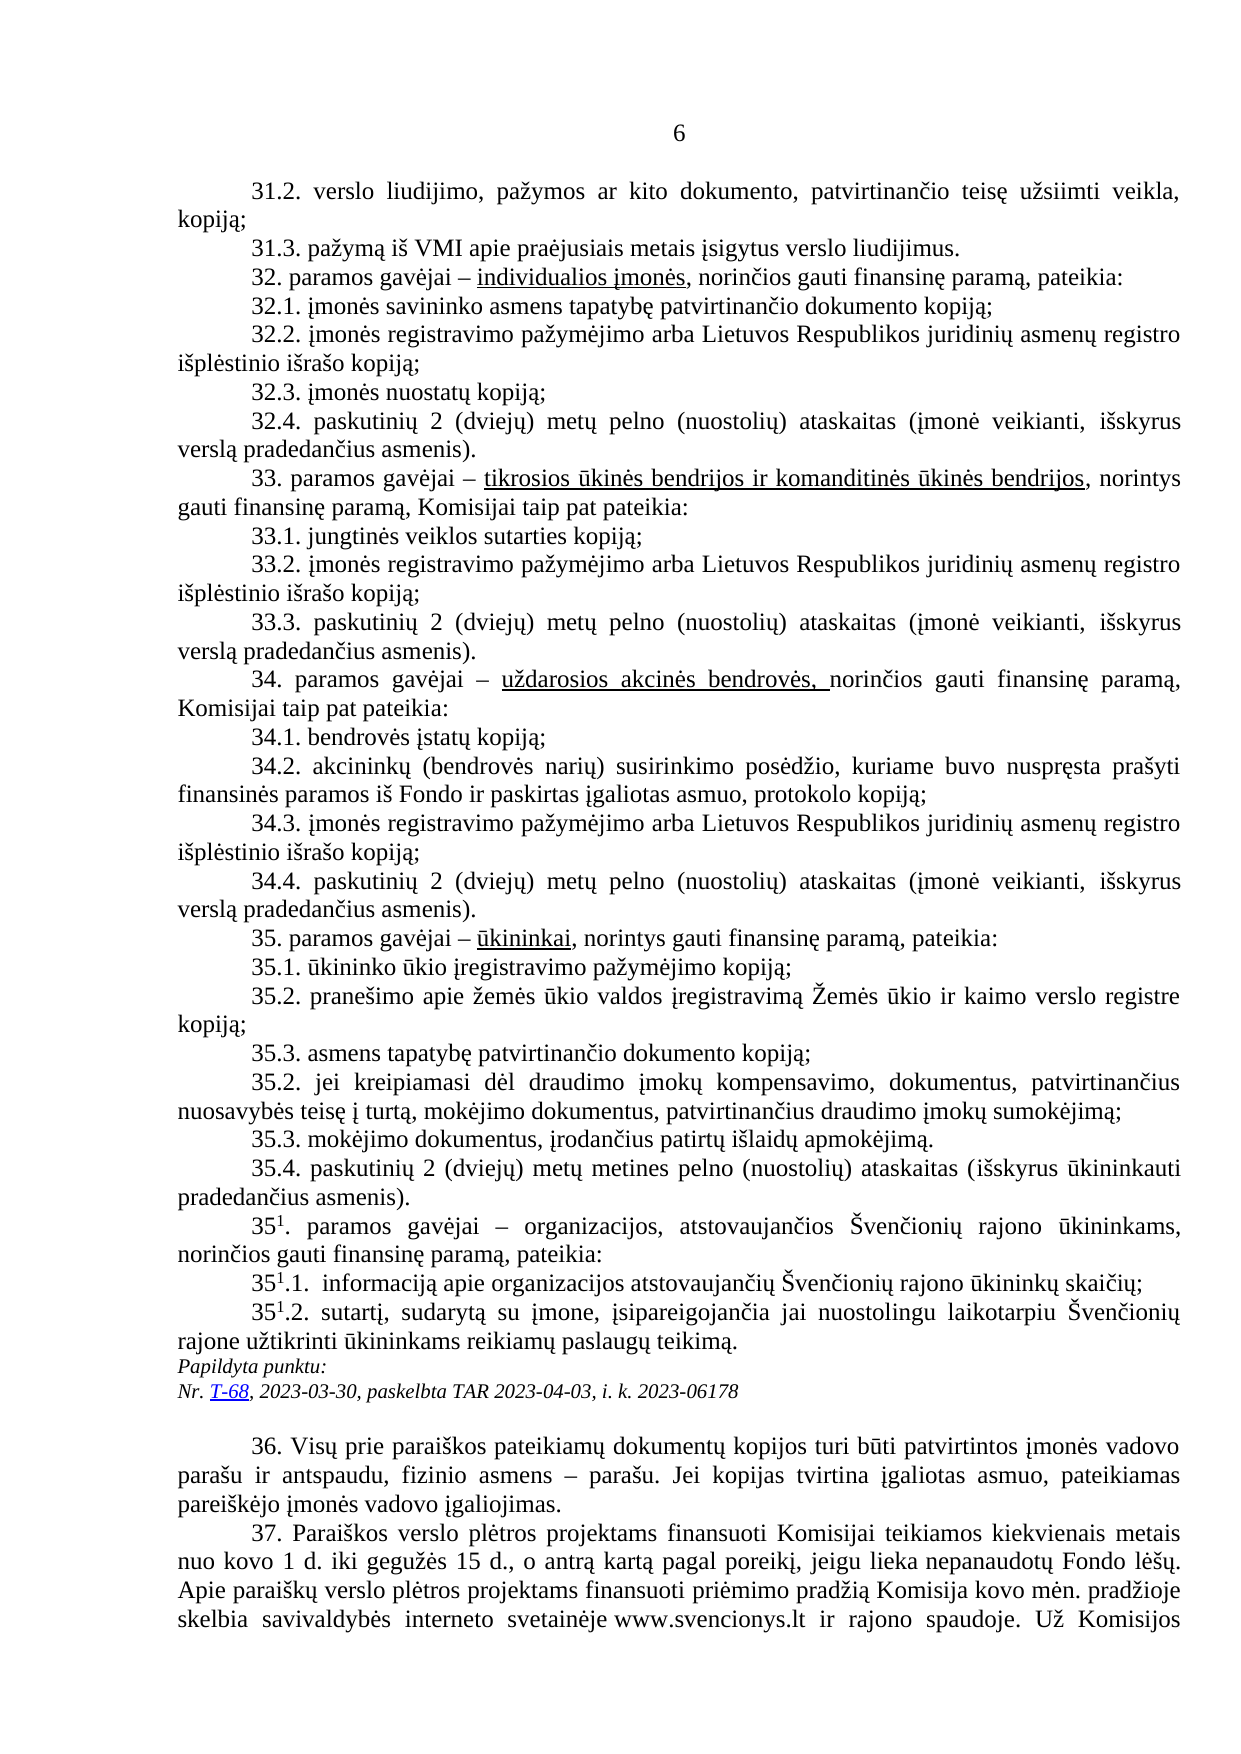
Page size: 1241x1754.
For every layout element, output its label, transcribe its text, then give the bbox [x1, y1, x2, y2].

text 35.4. paskutinių 2 (dviejų) metų metines pelno (nuostolių) ataskaitas (išskyrus ūkininkauti pradedančius asmenis). [177, 1153, 1181, 1211]
text Nr. T-68, 2023-03-30, paskelbta TAR 2023-04-03, i. k. 2023-06178 [177, 1378, 1181, 1403]
text 31.2. verslo liudijimo, pažymos ar kito dokumento, patvirtinančio teisę užsiimti veikla, kopiją; [177, 176, 1181, 233]
text 35.1. ūkininko ūkio įregistravimo pažymėjimo kopiją; [177, 952, 1181, 981]
text 35.2. jei kreipiamasi dėl draudimo įmokų kompensavimo, dokumentus, patvirtinančius nuosavybės teisę į turtą, mokėjimo dokumentus, patvirtinančius draudimo įmokų sumokėjimą; [177, 1067, 1181, 1124]
text 32.4. paskutinių 2 (dviejų) metų pelno (nuostolių) ataskaitas (įmonė veikianti, išskyrus verslą pradedančius asmenis). [177, 406, 1181, 463]
text 36. Visų prie paraiškos pateikiamų dokumentų kopijos turi būti patvirtintos įmonės vadovo parašu ir antspaudu, fizinio asmens – parašu. Jei kopijas tvirtina įgaliotas asmuo, pateikiamas pareiškėjo įmonės vadovo įgaliojimas. [177, 1431, 1181, 1518]
text 35.3. asmens tapatybę patvirtinančio dokumento kopiją; [177, 1038, 1181, 1067]
text 35. paramos gavėjai – ūkininkai, norintys gauti finansinę paramą, pateikia: [177, 923, 1181, 952]
text 34.3. įmonės registravimo pažymėjimo arba Lietuvos Respublikos juridinių asmenų registro išplėstinio išrašo kopiją; [177, 808, 1181, 866]
text 33. paramos gavėjai – tikrosios ūkinės bendrijos ir komanditinės ūkinės bendrijos, norintys gauti finansinę paramą, Komisijai taip pat pateikia: [177, 463, 1181, 521]
text 35.3. mokėjimo dokumentus, įrodančius patirtų išlaidų apmokėjimą. [177, 1124, 1181, 1153]
text 31.3. pažymą iš VMI apie praėjusiais metais įsigytus verslo liudijimus. [177, 233, 1181, 262]
text 34.4. paskutinių 2 (dviejų) metų pelno (nuostolių) ataskaitas (įmonė veikianti, išskyrus verslą pradedančius asmenis). [177, 866, 1181, 923]
text Papildyta punktu: [177, 1354, 1181, 1378]
text 35.2. pranešimo apie žemės ūkio valdos įregistravimą Žemės ūkio ir kaimo verslo registre kopiją; [177, 981, 1181, 1038]
text 32.1. įmonės savininko asmens tapatybę patvirtinančio dokumento kopiją; [177, 291, 1181, 319]
text 34.2. akcininkų (bendrovės narių) susirinkimo posėdžio, kuriame buvo nuspręsta prašyti finansinės paramos iš Fondo ir paskirtas įgaliotas asmuo, protokolo kopiją; [177, 751, 1181, 808]
text 351.2. sutartį, sudarytą su įmone, įsipareigojančia jai nuostolingu laikotarpiu Švenčionių rajone užtikrinti ūkininkams reikiamų paslaugų teikimą. [177, 1297, 1181, 1354]
text 32. paramos gavėjai – individualios įmonės, norinčios gauti finansinę paramą, pateikia: [177, 262, 1181, 291]
text 33.1. jungtinės veiklos sutarties kopiją; [177, 521, 1181, 549]
text 351. paramos gavėjai – organizacijos, atstovaujančios Švenčionių rajono ūkininkams, norinčios gauti finansinę paramą, pateikia: [177, 1211, 1181, 1268]
text 34. paramos gavėjai – uždarosios akcinės bendrovės, norinčios gauti finansinę paramą, Komisijai taip pat pateikia: [177, 664, 1181, 722]
text 37. Paraiškos verslo plėtros projektams finansuoti Komisijai teikiamos kiekvienais metais nuo kovo 1 d. iki gegužės 15 d., o antrą kartą pagal poreikį, jeigu lieka nepanaudotų Fondo lėšų. Apie paraiškų verslo plėtros projektams finansuoti priėmimo pradžią Komisija kovo mėn. pradžioje skelbia savivaldybės interneto svetainėje www.svencionys.lt ir rajono spaudoje. Už Komisijos [177, 1518, 1181, 1633]
text 32.2. įmonės registravimo pažymėjimo arba Lietuvos Respublikos juridinių asmenų registro išplėstinio išrašo kopiją; [177, 319, 1181, 377]
text 33.3. paskutinių 2 (dviejų) metų pelno (nuostolių) ataskaitas (įmonė veikianti, išskyrus verslą pradedančius asmenis). [177, 607, 1181, 664]
text 33.2. įmonės registravimo pažymėjimo arba Lietuvos Respublikos juridinių asmenų registro išplėstinio išrašo kopiją; [177, 549, 1181, 607]
text 32.3. įmonės nuostatų kopiją; [177, 377, 1181, 406]
text 351.1. informaciją apie organizacijos atstovaujančių Švenčionių rajono ūkininkų skaičių; [177, 1268, 1181, 1297]
text 34.1. bendrovės įstatų kopiją; [177, 722, 1181, 751]
